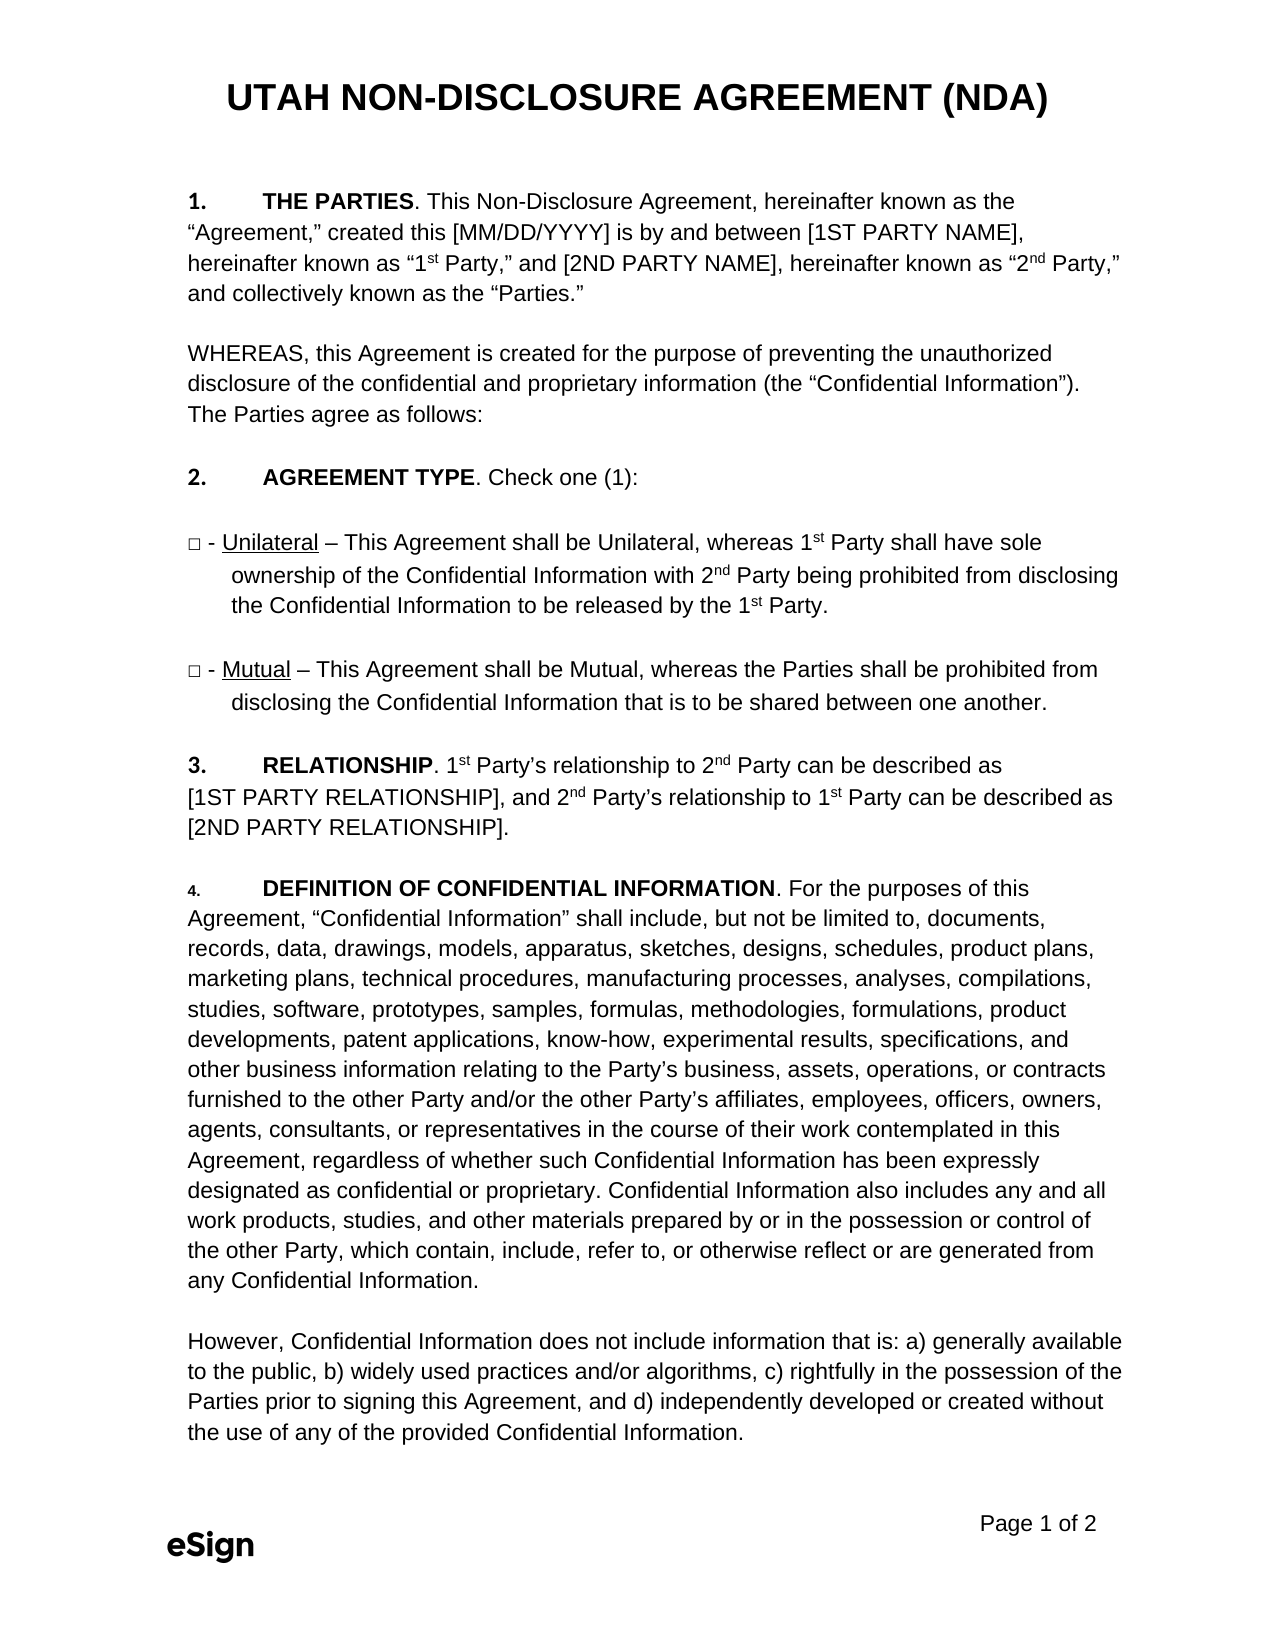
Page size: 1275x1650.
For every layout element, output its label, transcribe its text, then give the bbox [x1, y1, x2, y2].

list RELATIONSHIP. 1st Party’s relationship to 2nd Party can be described as [187, 749, 1125, 780]
list AGREEMENT TYPE. Check one (1): [187, 461, 1125, 492]
list [1ST PARTY RELATIONSHIP], and 2nd Party’s relationship to 1st Party can be described as [2ND PARTY RELATIONSHIP]. [187, 784, 1125, 841]
text disclosing the Confidential Information that is to be shared between one another. [231, 689, 1125, 715]
list WHEREAS, this Agreement is created for the purpose of preventing the unauthorized disclosure of the confidential and proprietary information (the “Confidential Information”). The Parties agree as follows: [187, 340, 1125, 427]
list THE PARTIES. This Non-Disclosure Agreement, hereinafter known as the “Agreement,” created this [MM/DD/YYYY] is by and between [1ST PARTY NAME], hereinafter known as “1st Party,” and [2ND PARTY NAME], hereinafter known as “2nd Party,” and collectively known as the “Parties.” [187, 185, 1125, 306]
list ownership of the Confidential Information with 2nd Party being prohibited from disclosing the Confidential Information to be released by the 1st Party. [231, 562, 1125, 619]
text UTAH NON-DISCLOSURE AGREEMENT (NDA) [150, 75, 1125, 118]
list ☐ - Unilateral – This Agreement shall be Unilateral, whereas 1st Party shall have sole [187, 526, 1125, 557]
list ☐ - Mutual – This Agreement shall be Mutual, whereas the Parties shall be prohibited from [187, 653, 1125, 684]
text However, Confidential Information does not include information that is: a) generally available to the public, b) widely used practices and/or algorithms, c) rightfully in the possession of the Parties prior to signing this Agreement, and d) independently developed or created without the use of any of the provided Confidential Information. [187, 1328, 1125, 1445]
list DEFINITION OF CONFIDENTIAL INFORMATION. For the purposes of this Agreement, “Confidential Information” shall include, but not be limited to, documents, records, data, drawings, models, apparatus, sketches, designs, schedules, product plans, marketing plans, technical procedures, manufacturing processes, analyses, compilations, studies, software, prototypes, samples, formulas, methodologies, formulations, product developments, patent applications, know-how, experimental results, specifications, and other business information relating to the Party’s business, assets, operations, or contracts furnished to the other Party and/or the other Party’s affiliates, employees, officers, owners, agents, consultants, or representatives in the course of their work contemplated in this Agreement, regardless of whether such Confidential Information has been expressly designated as confidential or proprietary. Confidential Information also includes any and all work products, studies, and other materials prepared by or in the possession or control of the other Party, which contain, include, refer to, or otherwise reflect or are generated from any Confidential Information. [187, 875, 1125, 1294]
